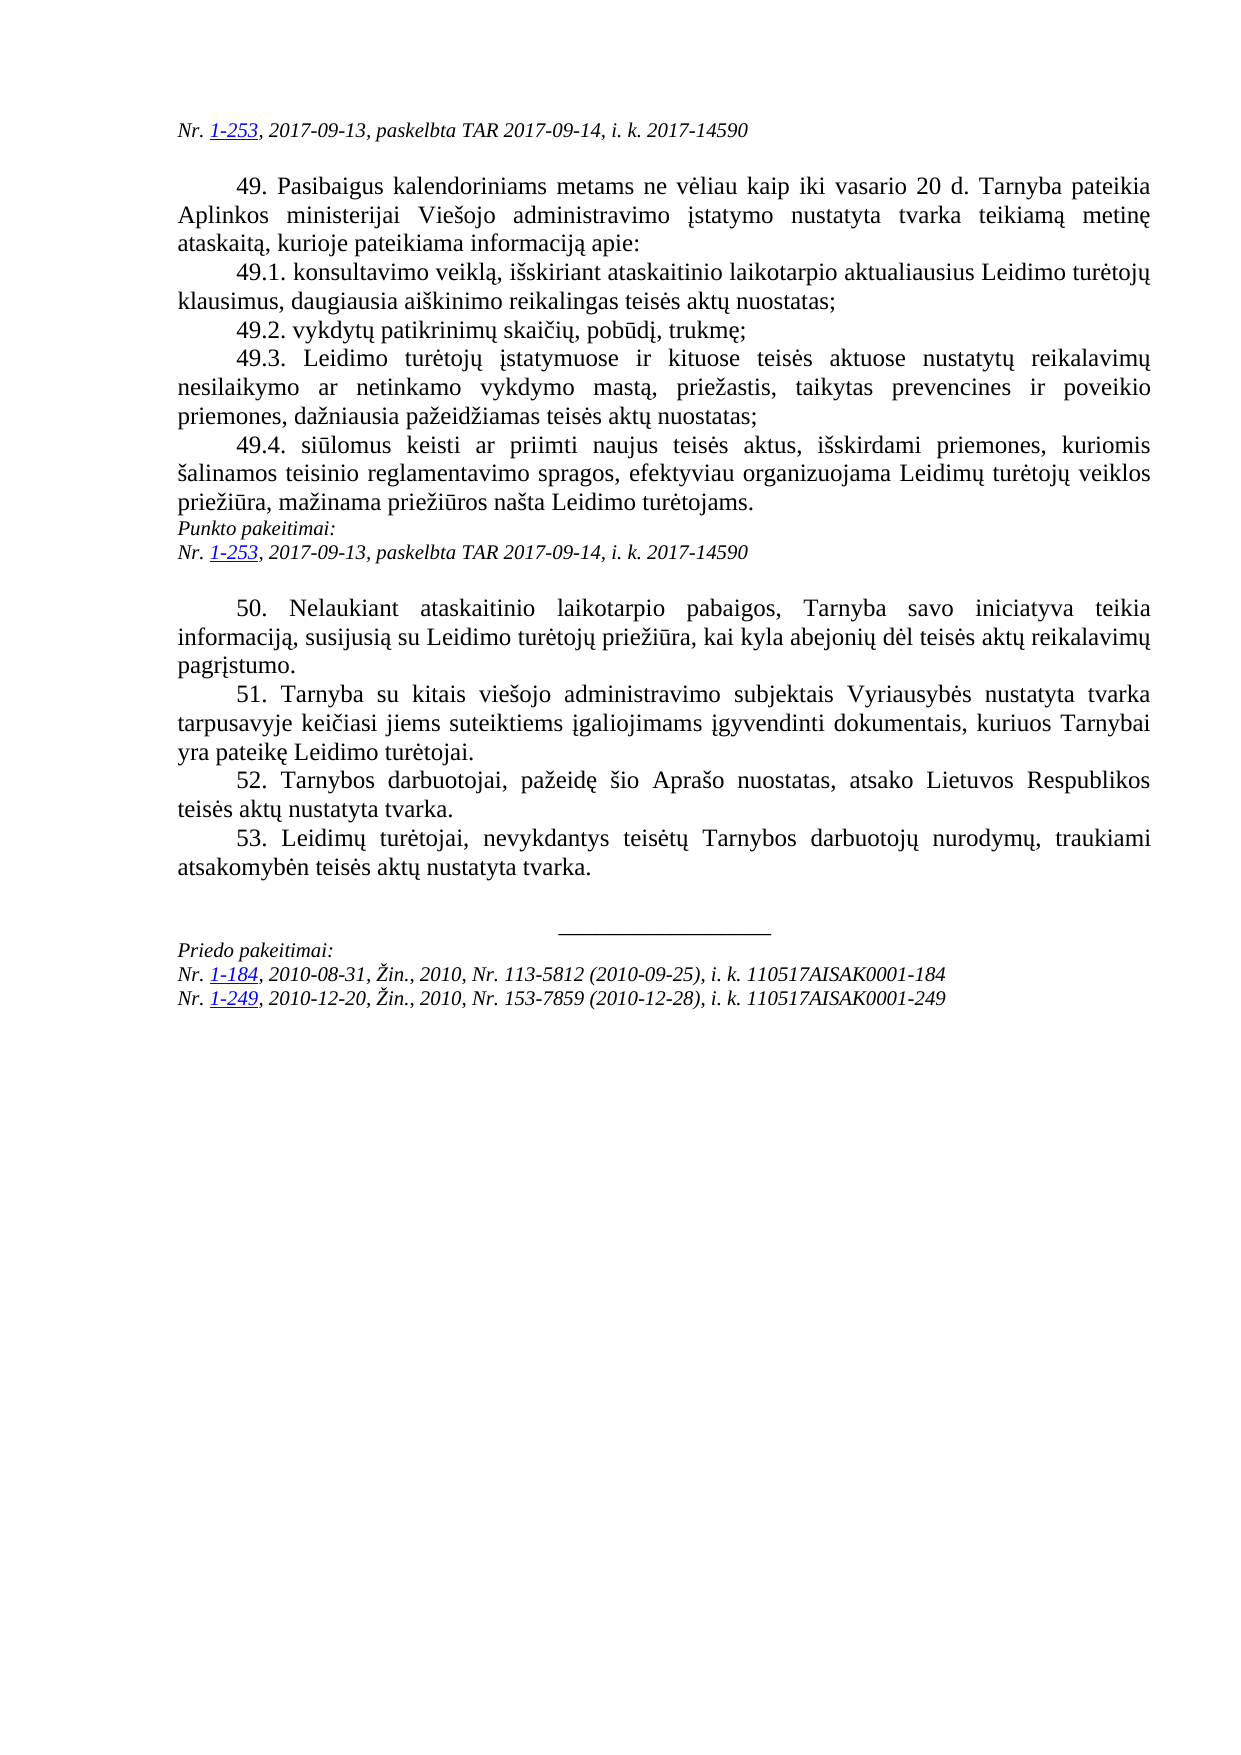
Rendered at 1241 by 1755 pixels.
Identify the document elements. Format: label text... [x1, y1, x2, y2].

text Priedo pakeitimai: [177, 938, 1152, 962]
text Nr. 1-184, 2010-08-31, Žin., 2010, Nr. 113-5812 (2010-09-25), i. k. 110517AISAK0001-184 [177, 962, 1152, 986]
text Nr. 1-253, 2017-09-13, paskelbta TAR 2017-09-14, i. k. 2017-14590 [177, 540, 1152, 564]
text 49.4. siūlomus keisti ar priimti naujus teisės aktus, išskirdami priemones, kuriomis šalinamos teisinio reglamentavimo spragos, efektyviau organizuojama Leidimų turėtojų veiklos priežiūra, mažinama priežiūros našta Leidimo turėtojams. [177, 430, 1152, 516]
text 53. Leidimų turėtojai, nevykdantys teisėtų Tarnybos darbuotojų nurodymų, traukiami atsakomybėn teisės aktų nustatyta tvarka. [177, 823, 1152, 880]
text Nr. 1-249, 2010-12-20, Žin., 2010, Nr. 153-7859 (2010-12-28), i. k. 110517AISAK0001-249 [177, 986, 1152, 1010]
text 49. Pasibaigus kalendoriniams metams ne vėliau kaip iki vasario 20 d. Tarnyba pateikia Aplinkos ministerijai Viešojo administravimo įstatymo nustatyta tvarka teikiamą metinę ataskaitą, kurioje pateikiama informaciją apie: [177, 171, 1152, 257]
text 51. Tarnyba su kitais viešojo administravimo subjektais Vyriausybės nustatyta tvarka tarpusavyje keičiasi jiems suteiktiems įgaliojimams įgyvendinti dokumentais, kuriuos Tarnybai yra pateikę Leidimo turėtojai. [177, 679, 1152, 765]
text 50. Nelaukiant ataskaitinio laikotarpio pabaigos, Tarnyba savo iniciatyva teikia informaciją, susijusią su Leidimo turėtojų priežiūra, kai kyla abejonių dėl teisės aktų reikalavimų pagrįstumo. [177, 593, 1152, 679]
text 49.3. Leidimo turėtojų įstatymuose ir kituose teisės aktuose nustatytų reikalavimų nesilaikymo ar netinkamo vykdymo mastą, priežastis, taikytas prevencines ir poveikio priemones, dažniausia pažeidžiamas teisės aktų nuostatas; [177, 343, 1152, 430]
text _________________ [177, 909, 1152, 938]
text Nr. 1-253, 2017-09-13, paskelbta TAR 2017-09-14, i. k. 2017-14590 [177, 118, 1152, 142]
text 52. Tarnybos darbuotojai, pažeidę šio Aprašo nuostatas, atsako Lietuvos Respublikos teisės aktų nustatyta tvarka. [177, 765, 1152, 823]
text Punkto pakeitimai: [177, 516, 1152, 540]
text 49.2. vykdytų patikrinimų skaičių, pobūdį, trukmę; [177, 315, 1152, 343]
text 49.1. konsultavimo veiklą, išskiriant ataskaitinio laikotarpio aktualiausius Leidimo turėtojų klausimus, daugiausia aiškinimo reikalingas teisės aktų nuostatas; [177, 257, 1152, 315]
